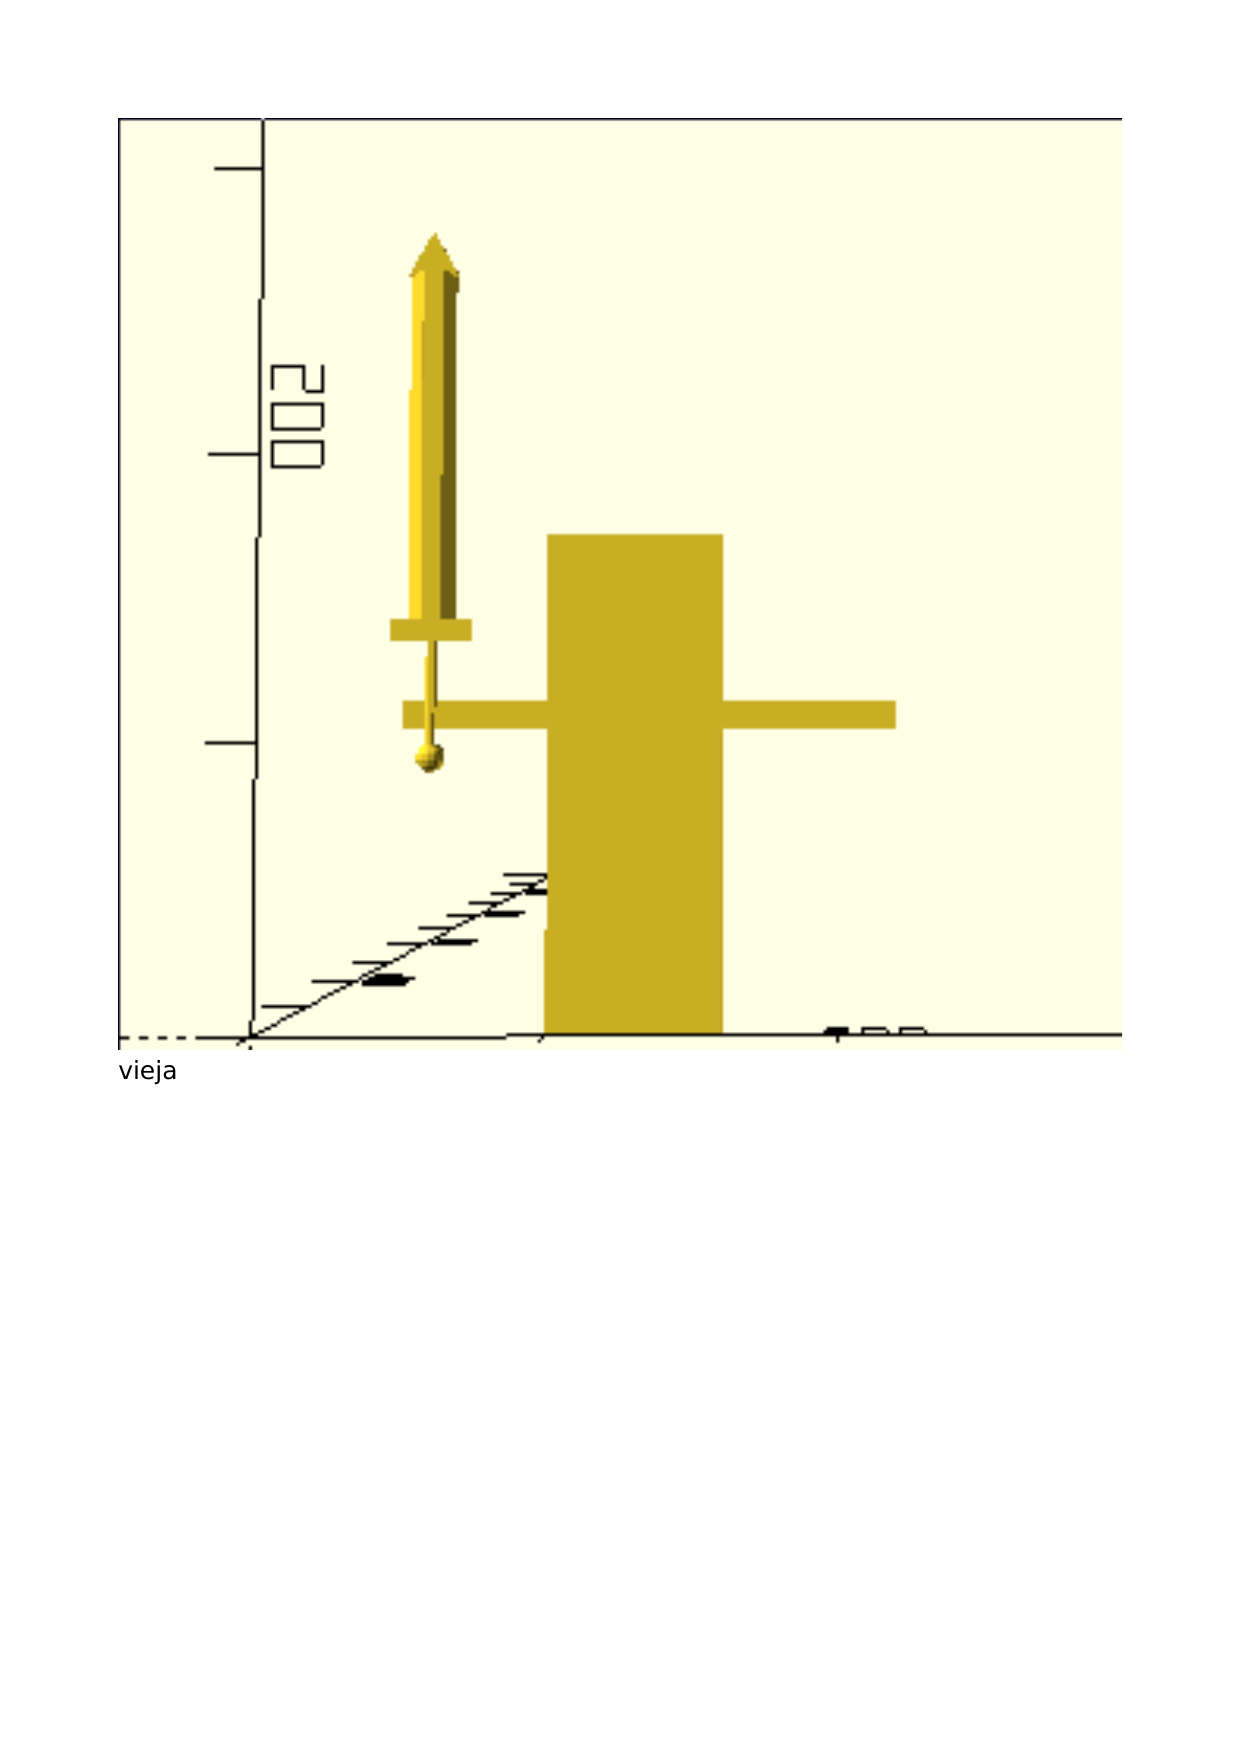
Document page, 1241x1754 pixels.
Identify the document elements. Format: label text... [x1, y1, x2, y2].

text vieja [118, 1050, 1122, 1085]
picture [118, 118, 1123, 1050]
